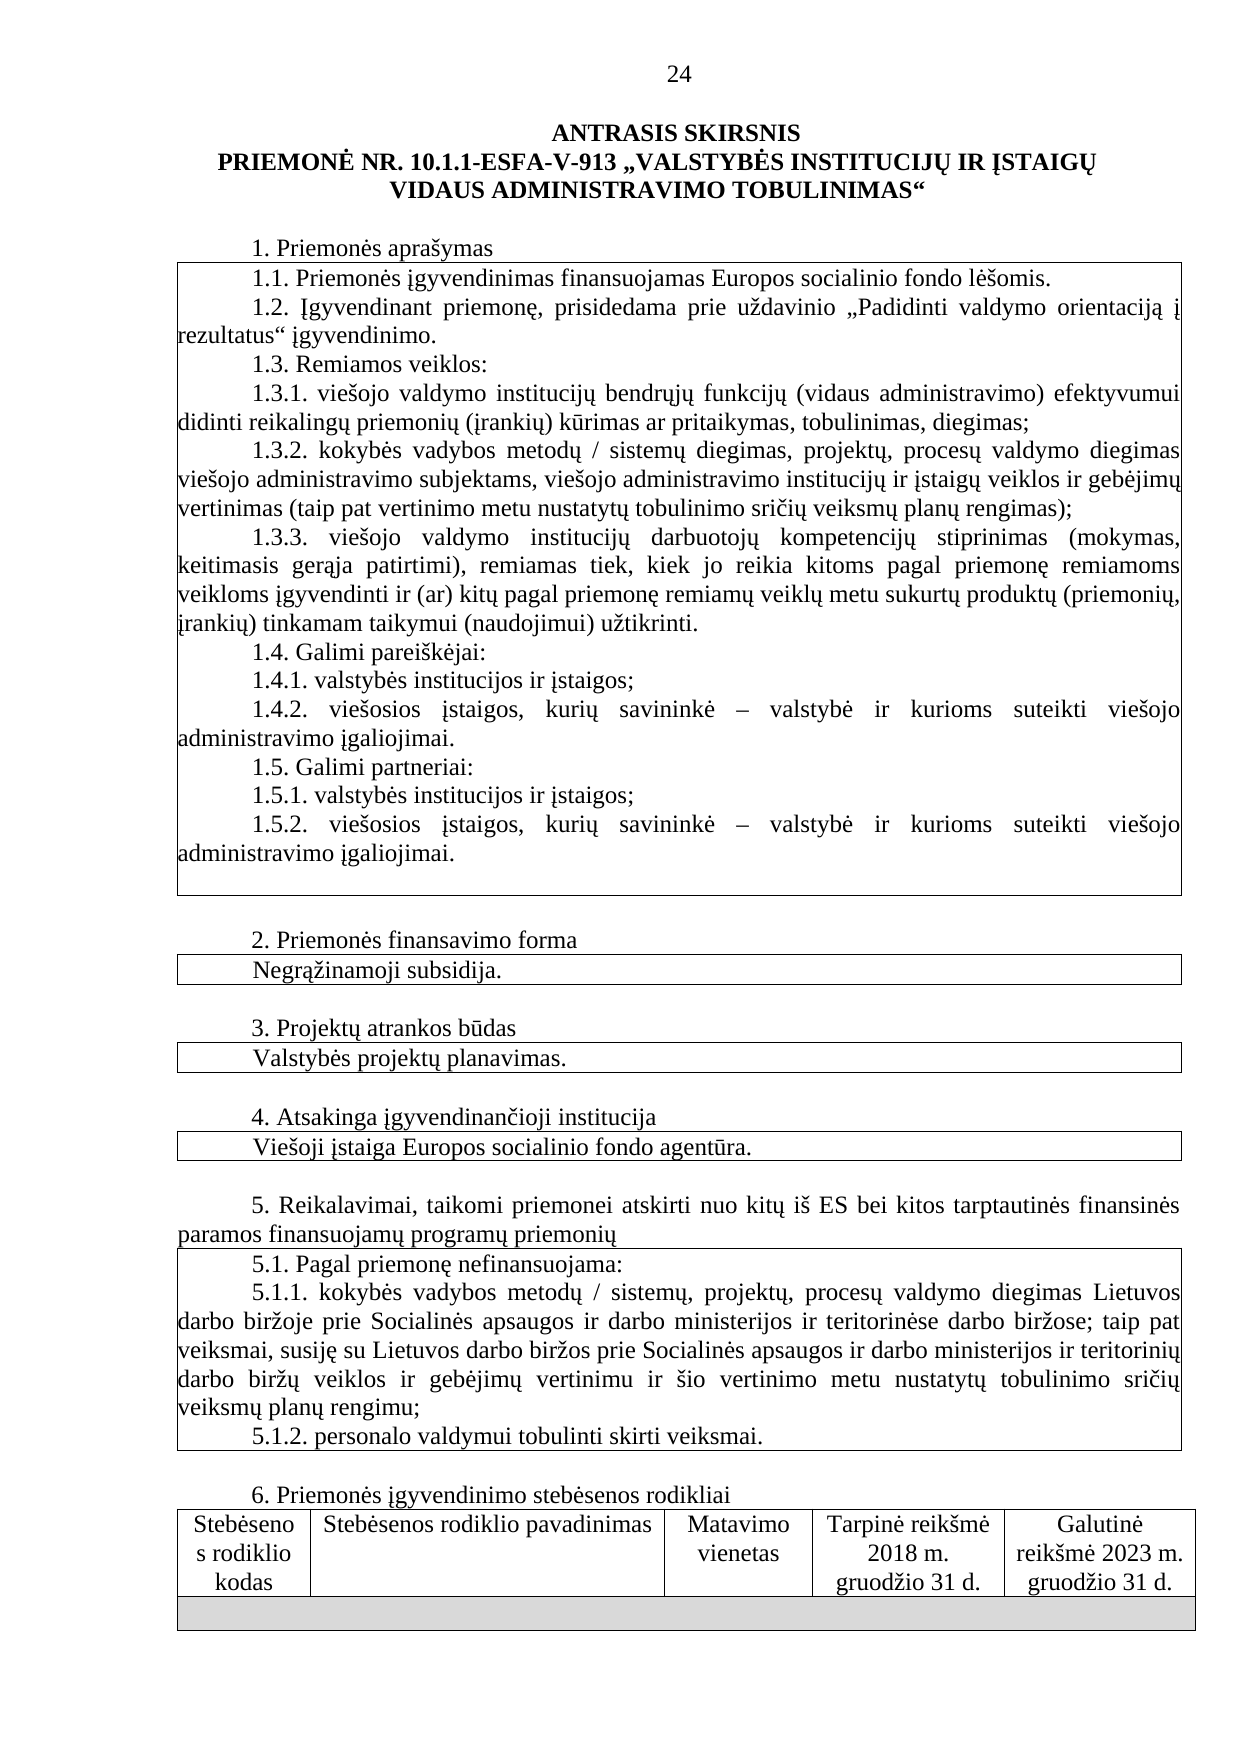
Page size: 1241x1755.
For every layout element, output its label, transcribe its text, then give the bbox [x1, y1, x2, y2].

table_header Valstybės projektų planavimas. [178, 1043, 1181, 1072]
text ANTRASIS SKIRSNIS [177, 118, 1181, 147]
table_header Viešoji įstaiga Europos socialinio fondo agentūra. [178, 1132, 1181, 1160]
table_header Negrąžinamoji subsidija. [178, 955, 1181, 984]
table_cell [178, 1597, 1195, 1630]
table_header 5.1. Pagal priemonę nefinansuojama: 5.1.1. kokybės vadybos metodų / sistemų, projektų, procesų valdymo diegimas Lietuvos darbo biržoje prie Socialinės apsaugos ir darbo ministerijos ir teritorinėse darbo biržose; taip pat veiksmai, susiję su Lietuvos darbo biržos prie Socialinės apsaugos ir darbo ministerijos ir teritorinių darbo biržų veiklos ir gebėjimų vertinimu ir šio vertinimo metu nustatytų tobulinimo sričių veiksmų planų rengimu; 5.1.2. personalo valdymui tobulinti skirti veiksmai. [178, 1249, 1181, 1450]
text PRIEMONĖ NR. 10.1.1-ESFA-V-913 „VALSTYBĖS INSTITUCIJŲ IR ĮSTAIGŲ VIDAUS ADMINISTRAVIMO TOBULINIMAS“ [177, 147, 1137, 204]
table_cell [178, 867, 1181, 895]
text 2. Priemonės finansavimo forma [177, 925, 1181, 954]
table_header 1.1. Priemonės įgyvendinimas finansuojamas Europos socialinio fondo lėšomis. 1.2. Įgyvendinant priemonę, prisidedama prie uždavinio „Padidinti valdymo orientaciją į rezultatus“ įgyvendinimo. 1.3. Remiamos veiklos: 1.3.1. viešojo valdymo institucijų bendrųjų funkcijų (vidaus administravimo) efektyvumui didinti reikalingų priemonių (įrankių) kūrimas ar pritaikymas, tobulinimas, diegimas; 1.3.2. kokybės vadybos metodų / sistemų diegimas, projektų, procesų valdymo diegimas viešojo administravimo subjektams, viešojo administravimo institucijų ir įstaigų veiklos ir gebėjimų vertinimas (taip pat vertinimo metu nustatytų tobulinimo sričių veiksmų planų rengimas); 1.3.3. viešojo valdymo institucijų darbuotojų kompetencijų stiprinimas (mokymas, keitimasis gerąja patirtimi), remiamas tiek, kiek jo reikia kitoms pagal priemonę remiamoms veikloms įgyvendinti ir (ar) kitų pagal priemonę remiamų veiklų metu sukurtų produktų (priemonių, įrankių) tinkamam taikymui (naudojimui) užtikrinti. 1.4. Galimi pareiškėjai: 1.4.1. valstybės institucijos ir įstaigos; 1.4.2. viešosios įstaigos, kurių savininkė – valstybė ir kurioms suteikti viešojo administravimo įgaliojimai. 1.5. Galimi partneriai: 1.5.1. valstybės institucijos ir įstaigos; 1.5.2. viešosios įstaigos, kurių savininkė – valstybė ir kurioms suteikti viešojo administravimo įgaliojimai. [178, 263, 1181, 867]
text 6. Priemonės įgyvendinimo stebėsenos rodikliai [177, 1480, 1181, 1508]
table_header Galutinė reikšmė 2023 m. gruodžio 31 d. [1005, 1510, 1195, 1596]
table_header Stebėsenos rodiklio kodas [178, 1510, 310, 1596]
text 3. Projektų atrankos būdas [177, 1013, 1181, 1042]
text 4. Atsakinga įgyvendinančioji institucija [177, 1102, 1181, 1131]
text 1. Priemonės aprašymas [177, 233, 1181, 262]
table_header Matavimo vienetas [665, 1510, 812, 1596]
table_header Stebėsenos rodiklio pavadinimas [311, 1510, 664, 1596]
text 5. Reikalavimai, taikomi priemonei atskirti nuo kitų iš ES bei kitos tarptautinės finansinės paramos finansuojamų programų priemonių [177, 1190, 1181, 1248]
table_header Tarpinė reikšmė 2018 m. gruodžio 31 d. [813, 1510, 1004, 1596]
